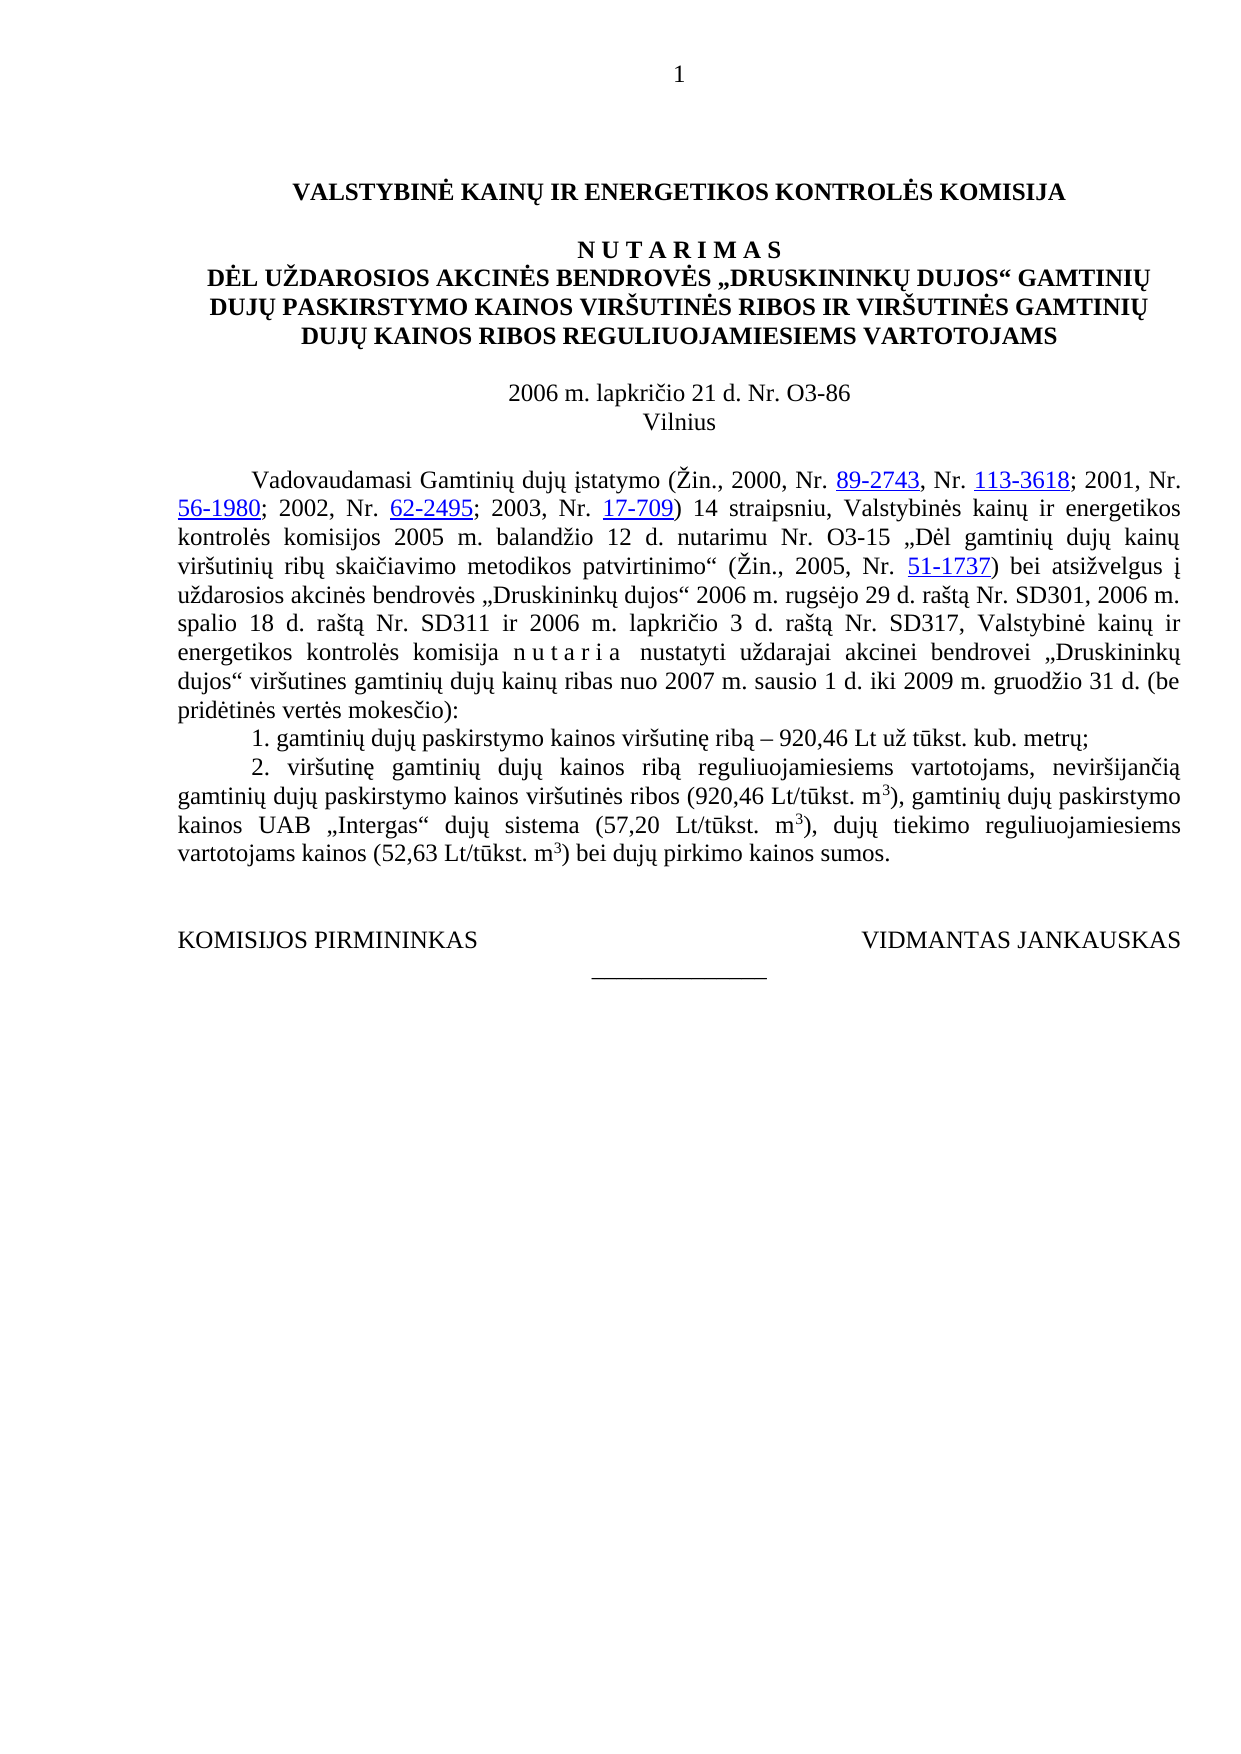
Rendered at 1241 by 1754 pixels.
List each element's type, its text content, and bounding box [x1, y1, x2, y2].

text VALSTYBINĖ KAINŲ IR ENERGETIKOS KONTROLĖS KOMISIJA [177, 177, 1181, 206]
text Vilnius [177, 407, 1181, 436]
text DĖL UŽDAROSIOS AKCINĖS BENDROVĖS „DRUSKININKŲ DUJOS“ GAMTINIŲ DUJŲ PASKIRSTYMO KAINOS VIRŠUTINĖS RIBOS IR VIRŠUTINĖS GAMTINIŲ DUJŲ KAINOS RIBOS REGULIUOJAMIESIEMS VARTOTOJAMS [177, 263, 1181, 350]
text Vadovaudamasi Gamtinių dujų įstatymo (Žin., 2000, Nr. 89-2743, Nr. 113-3618; 2001, Nr. 56-1980; 2002, Nr. 62-2495; 2003, Nr. 17-709) 14 straipsniu, Valstybinės kainų ir energetikos kontrolės komisijos 2005 m. balandžio 12 d. nutarimu Nr. O3-15 „Dėl gamtinių dujų kainų viršutinių ribų skaičiavimo metodikos patvirtinimo“ (Žin., 2005, Nr. 51-1737) bei atsižvelgus į uždarosios akcinės bendrovės „Druskininkų dujos“ 2006 m. rugsėjo 29 d. raštą Nr. SD301, 2006 m. spalio 18 d. raštą Nr. SD311 ir 2006 m. lapkričio 3 d. raštą Nr. SD317, Valstybinė kainų ir energetikos kontrolės komisija nutaria nustatyti uždarajai akcinei bendrovei „Druskininkų dujos“ viršutines gamtinių dujų kainų ribas nuo 2007 m. sausio 1 d. iki 2009 m. gruodžio 31 d. (be pridėtinės vertės mokesčio): [177, 465, 1181, 723]
text 2006 m. lapkričio 21 d. Nr. O3-86 [177, 378, 1181, 407]
text N U T A R I M A S [177, 235, 1181, 263]
text KOMISIJOS PIRMININKAS VIDMANTAS JANKAUSKAS [177, 925, 1181, 953]
text ______________ [177, 953, 1181, 982]
text 1. gamtinių dujų paskirstymo kainos viršutinę ribą – 920,46 Lt už tūkst. kub. metrų; [177, 723, 1181, 752]
text 2. viršutinę gamtinių dujų kainos ribą reguliuojamiesiems vartotojams, neviršijančią gamtinių dujų paskirstymo kainos viršutinės ribos (920,46 Lt/tūkst. m3), gamtinių dujų paskirstymo kainos UAB „Intergas“ dujų sistema (57,20 Lt/tūkst. m3), dujų tiekimo reguliuojamiesiems vartotojams kainos (52,63 Lt/tūkst. m3) bei dujų pirkimo kainos sumos. [177, 752, 1181, 867]
